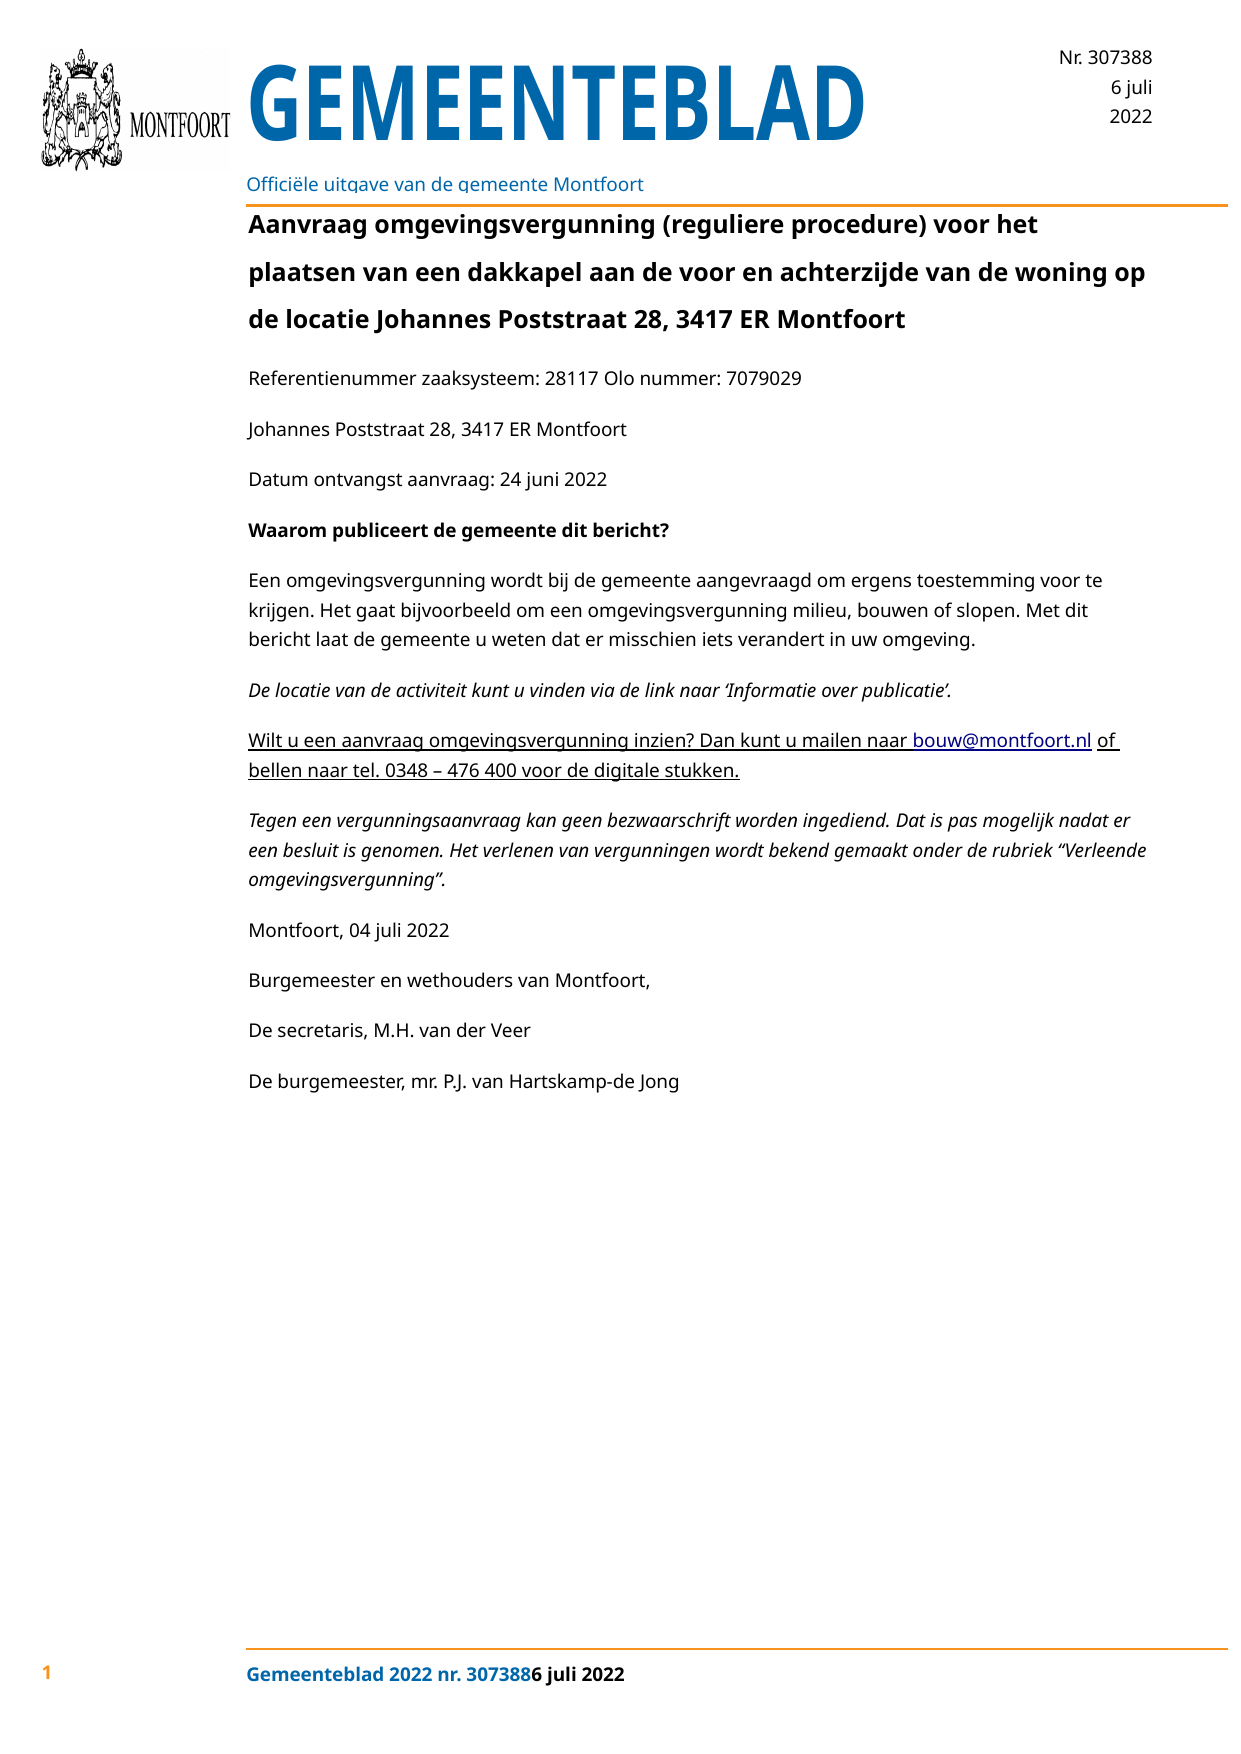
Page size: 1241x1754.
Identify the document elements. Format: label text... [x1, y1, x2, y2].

text Aanvraag omgevingsvergunning (reguliere procedure) voor het plaatsen van een dakkapel aan de voor en achterzijde van de woning op de locatie Johannes Poststraat 28, 3417 ER Montfoort [248, 207, 1152, 336]
text De locatie van de activiteit kunt u vinden via de link naar ‘Informatie over publicatie’. [248, 677, 1152, 702]
text Referentienummer zaaksysteem: 28117 Olo nummer: 7079029 [248, 366, 1152, 391]
text Een omgevingsvergunning wordt bij de gemeente aangevraagd om ergens toestemming voor te krijgen. Het gaat bijvoorbeeld om een omgevingsvergunning milieu, bouwen of slopen. Met dit bericht laat de gemeente u weten dat er misschien iets verandert in uw omgeving. [248, 567, 1152, 652]
text Waarom publiceert de gemeente dit bericht? [248, 517, 1152, 542]
text Burgemeester en wethouders van Montfoort, [248, 967, 1152, 993]
text Montfoort, 04 juli 2022 [248, 917, 1152, 942]
picture [41, 47, 231, 172]
text Tegen een vergunningsaanvraag kan geen bezwaarschrift worden ingediend. Dat is pas mogelijk nadat er een besluit is genomen. Het verlenen van vergunningen wordt bekend gemaakt onder de rubriek “Verleende omgevingsvergunning”. [248, 807, 1152, 892]
text Datum ontvangst aanvraag: 24 juni 2022 [248, 466, 1152, 492]
text De burgemeester, mr. P.J. van Hartskamp-de Jong [248, 1068, 1152, 1094]
text Johannes Poststraat 28, 3417 ER Montfoort [248, 416, 1152, 442]
text De secretaris, M.H. van der Veer [248, 1018, 1152, 1043]
text Wilt u een aanvraag omgevingsvergunning inzien? Dan kunt u mailen naar bouw@montfoort.nl of bellen naar tel. 0348 – 476 400 voor de digitale stukken. [248, 727, 1152, 782]
